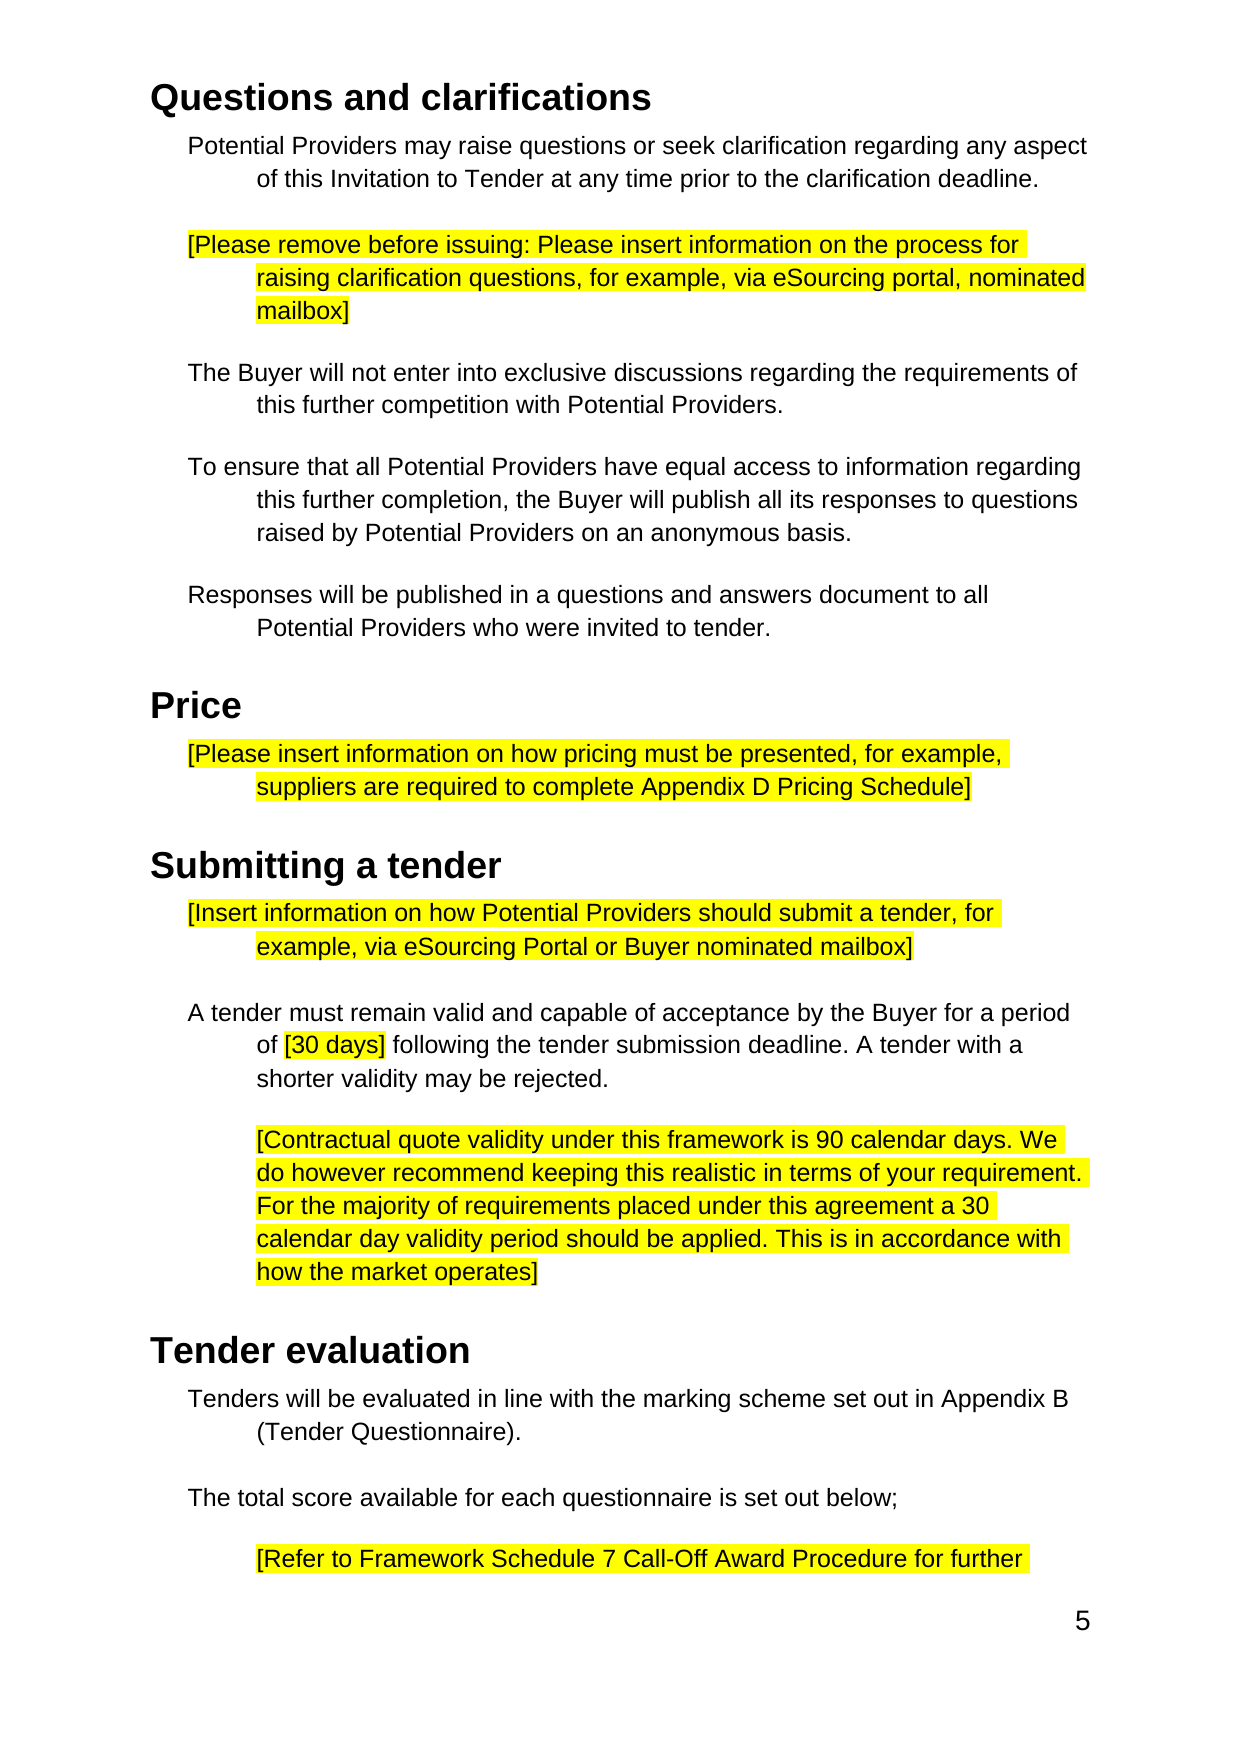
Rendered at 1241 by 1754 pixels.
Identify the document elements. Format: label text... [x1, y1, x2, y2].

text Responses will be published in a questions and answers document to all Potential Providers who were invited to tender. [187, 580, 1090, 642]
text Potential Providers may raise questions or seek clarification regarding any aspect of this Invitation to Tender at any time prior to the clarification deadline. [187, 131, 1090, 192]
text [Insert information on how Potential Providers should submit a tender, for example, via eSourcing Portal or Buyer nominated mailbox] [187, 898, 1090, 960]
subtitle Price [150, 684, 1090, 727]
subtitle Submitting a tender [150, 843, 1090, 886]
text Tenders will be evaluated in line with the marking scheme set out in Appendix B (Tender Questionnaire). [187, 1383, 1090, 1445]
subtitle Questions and clarifications [150, 75, 1090, 118]
text [Please remove before issuing: Please insert information on the process for raising clarification questions, for example, via eSourcing portal, nominated mailbox] [187, 230, 1090, 324]
text The Buyer will not enter into exclusive discussions regarding the requirements of this further competition with Potential Providers. [187, 357, 1090, 419]
text [Please insert information on how pricing must be presented, for example, suppliers are required to complete Appendix D Pricing Schedule] [187, 739, 1090, 801]
text To ensure that all Potential Providers have equal access to information regarding this further completion, the Buyer will publish all its responses to questions raised by Potential Providers on an anonymous basis. [187, 452, 1090, 547]
subtitle Tender evaluation [150, 1328, 1090, 1371]
text [Contractual quote validity under this framework is 90 calendar days. We do however recommend keeping this realistic in terms of your requirement. For the majority of requirements placed under this agreement a 30 calendar day validity period should be applied. This is in accordance with how the market operates] [256, 1125, 1090, 1286]
text [Refer to Framework Schedule 7 Call-Off Award Procedure for further [256, 1544, 1090, 1573]
text The total score available for each questionnaire is set out below; [187, 1483, 1090, 1511]
text A tender must remain valid and capable of acceptance by the Buyer for a period of [30 days] following the tender submission deadline. A tender with a shorter validity may be rejected. [187, 997, 1090, 1092]
